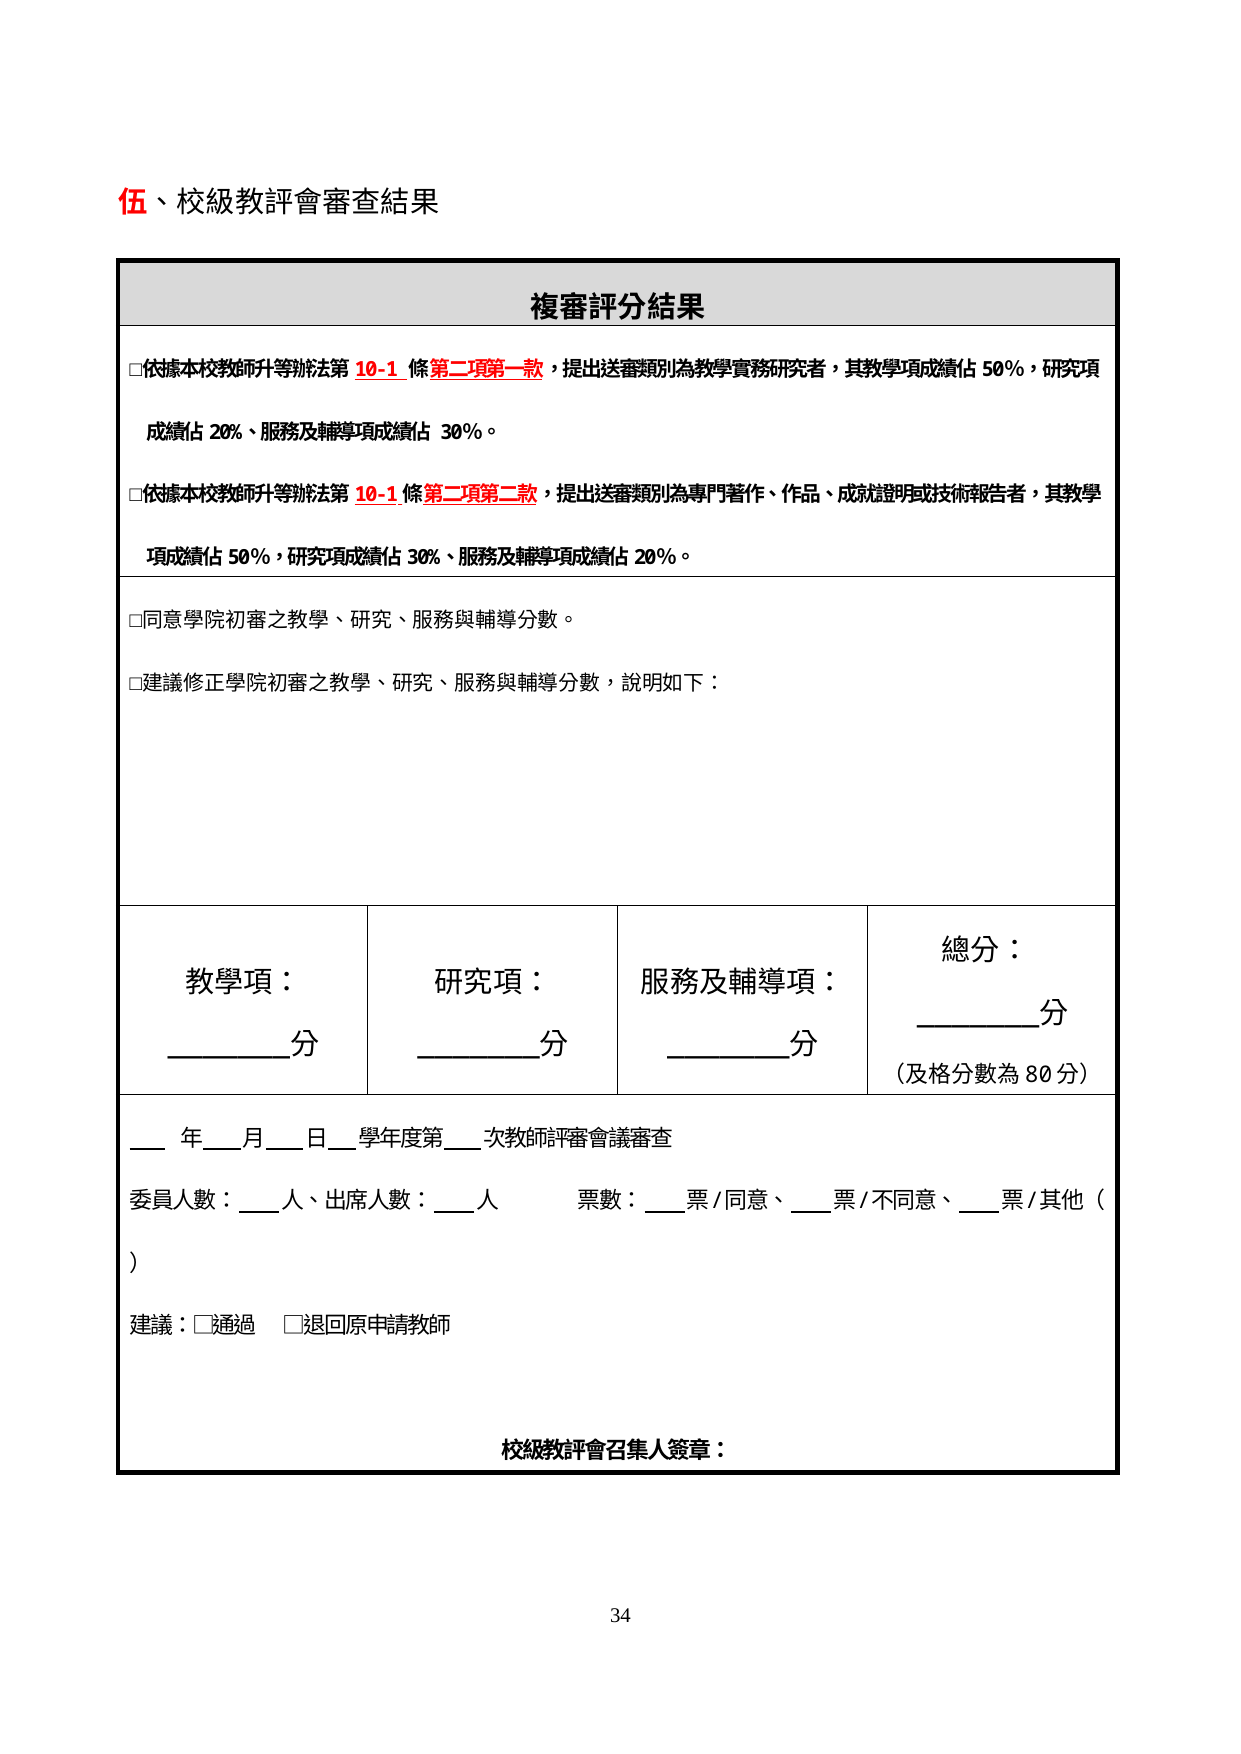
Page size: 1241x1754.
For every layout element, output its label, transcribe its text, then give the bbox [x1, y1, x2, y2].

table_cell 年 月 日 學年度第 次教師評審會議審查 委員人數： 人、出席人數： 人 票數： 票/同意、 票/不同意、 票/其他（ ） 建議：□通過 □退回原申請教師 校級教評會召集人簽章： [120, 1095, 1115, 1470]
table_cell 研究項： _______分 [368, 906, 617, 1094]
table_cell 教學項： _______分 [120, 906, 367, 1094]
text 伍、校級教評會審查結果 [118, 158, 1122, 221]
table_header 複審評分結果 [120, 263, 1115, 325]
table_cell 總分： _______分 （及格分數為80分） [868, 906, 1115, 1094]
table_cell □依據本校教師升等辦法第10-1 條第二項第一款，提出送審類別為教學實務研究者，其教學項成績佔50％，研究項成績佔20%、服務及輔導項成績佔 30％。 □依據本校教師升等辦法第10-1條第二項第二款，提出送審類別為專門著作、作品、成就證明或技術報告者，其教學項成績佔50％，研究項成績佔30%、服務及輔導項成績佔20％。 [120, 326, 1115, 576]
table_cell 服務及輔導項： _______分 [618, 906, 867, 1094]
table_cell □同意學院初審之教學、研究、服務與輔導分數。 □建議修正學院初審之教學、研究、服務與輔導分數，說明如下： [120, 577, 1115, 905]
